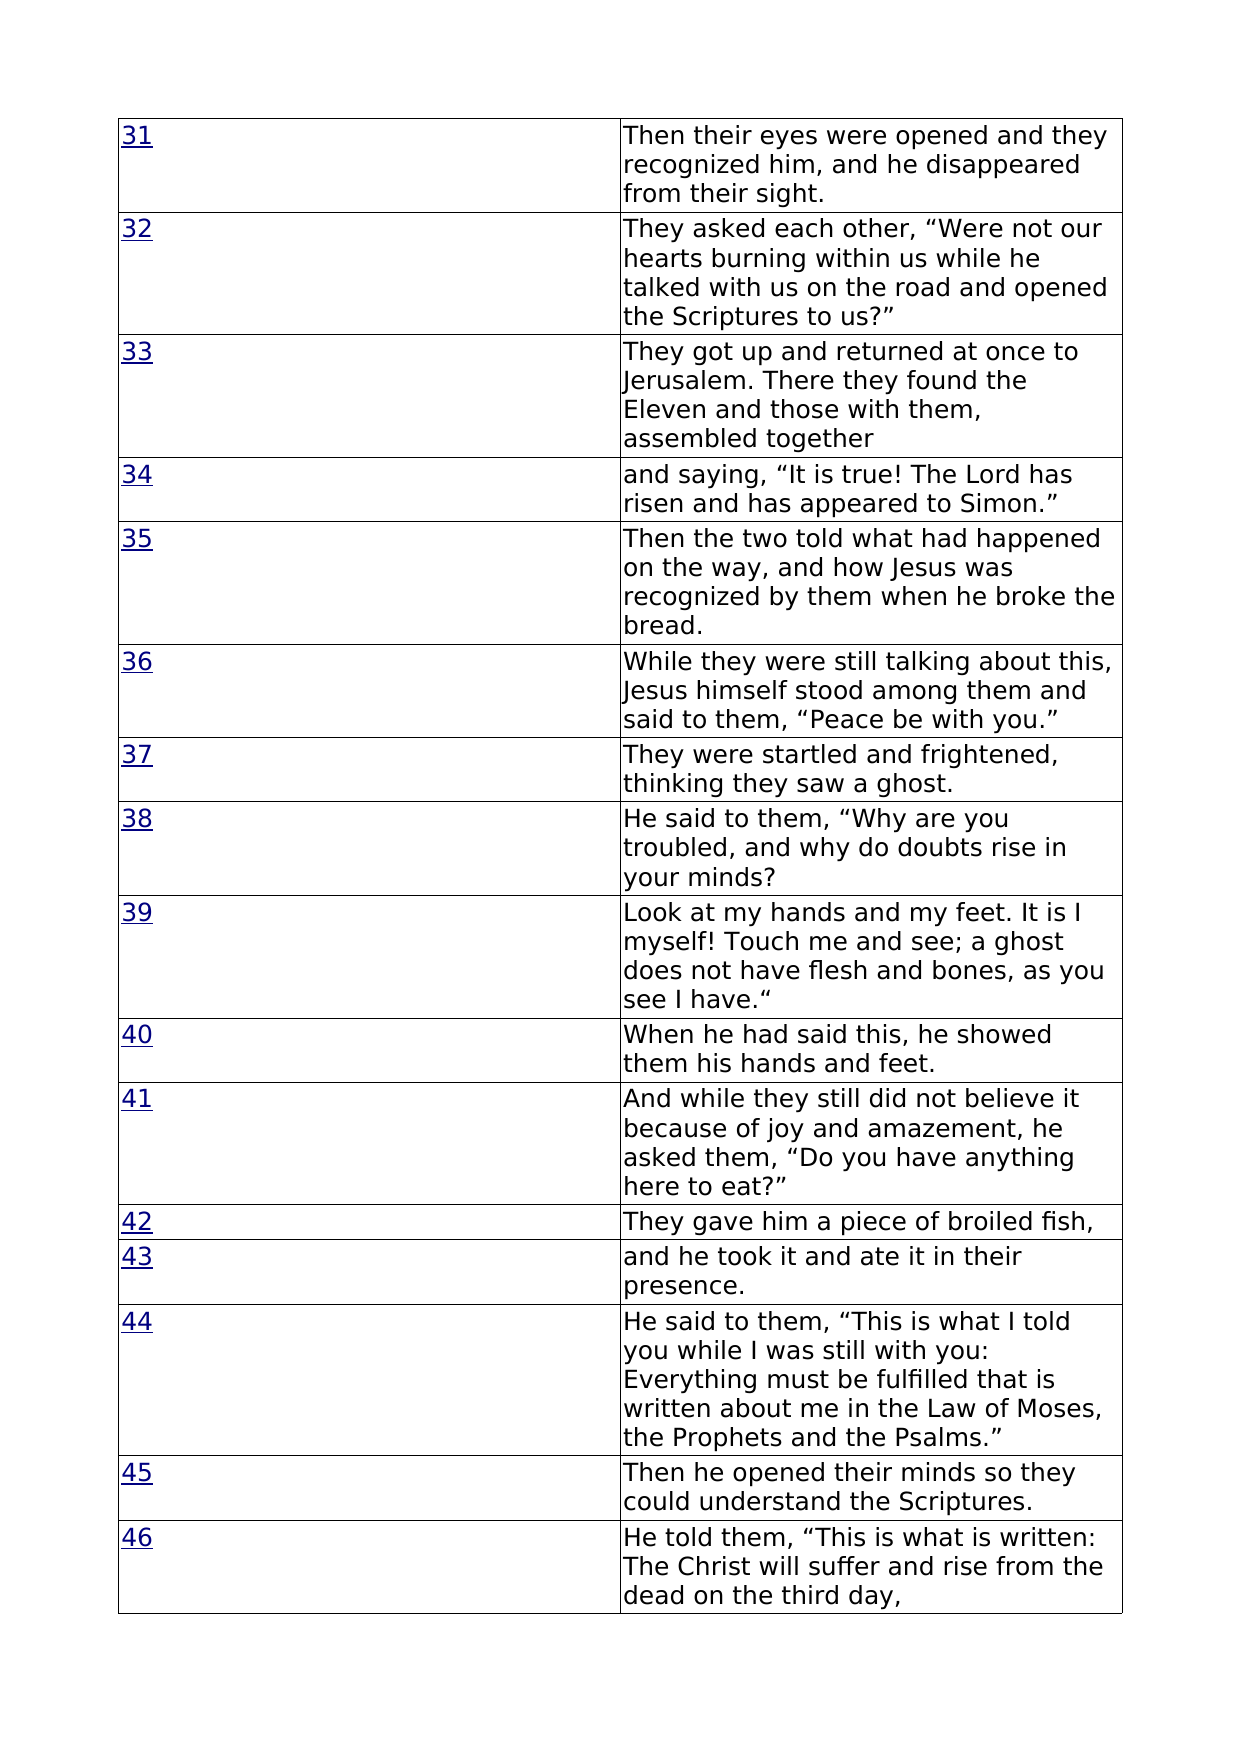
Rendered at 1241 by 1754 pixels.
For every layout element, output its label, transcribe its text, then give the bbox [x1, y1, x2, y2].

table_cell 46 [119, 1521, 620, 1613]
table_cell While they were still talking about this, Jesus himself stood among them and said to them, “Peace be with you.” [621, 645, 1122, 737]
table_cell 38 [119, 802, 620, 895]
table_cell They asked each other, “Were not our hearts burning within us while he talked with us on the road and opened the Scriptures to us?” [621, 213, 1122, 334]
table_cell 34 [119, 458, 620, 521]
table_cell Then he opened their minds so they could understand the Scriptures. [621, 1456, 1122, 1520]
table_cell 36 [119, 645, 620, 737]
table_cell 37 [119, 738, 620, 801]
table_cell 35 [119, 522, 620, 644]
table_cell He told them, “This is what is written: The Christ will suffer and rise from the dead on the third day, [621, 1521, 1122, 1613]
table_cell 32 [119, 213, 620, 334]
table_cell Then the two told what had happened on the way, and how Jesus was recognized by them when he broke the bread. [621, 522, 1122, 644]
table_cell 33 [119, 335, 620, 457]
table_cell 44 [119, 1305, 620, 1455]
table_cell They were startled and frightened, thinking they saw a ghost. [621, 738, 1122, 801]
table_cell Look at my hands and my feet. It is I myself! Touch me and see; a ghost does not have flesh and bones, as you see I have.“ [621, 896, 1122, 1017]
table_cell They got up and returned at once to Jerusalem. There they found the Eleven and those with them, assembled together [621, 335, 1122, 457]
table_cell 40 [119, 1019, 620, 1082]
table_cell And while they still did not believe it because of joy and amazement, he asked them, “Do you have anything here to eat?” [621, 1083, 1122, 1204]
table_cell and saying, “It is true! The Lord has risen and has appeared to Simon.” [621, 458, 1122, 521]
table_cell They gave him a piece of broiled fish, [621, 1205, 1122, 1239]
table_cell 43 [119, 1240, 620, 1304]
table_cell 39 [119, 896, 620, 1017]
table_cell He said to them, “Why are you troubled, and why do doubts rise in your minds? [621, 802, 1122, 895]
table_cell He said to them, “This is what I told you while I was still with you: Everything must be fulfilled that is written about me in the Law of Moses, the Prophets and the Psalms.” [621, 1305, 1122, 1455]
table_cell and he took it and ate it in their presence. [621, 1240, 1122, 1304]
table_cell 42 [119, 1205, 620, 1239]
table_cell When he had said this, he showed them his hands and feet. [621, 1019, 1122, 1082]
table_cell 45 [119, 1456, 620, 1520]
table_cell 41 [119, 1083, 620, 1204]
table_cell 31 [119, 119, 620, 212]
table_cell Then their eyes were opened and they recognized him, and he disappeared from their sight. [621, 119, 1122, 212]
